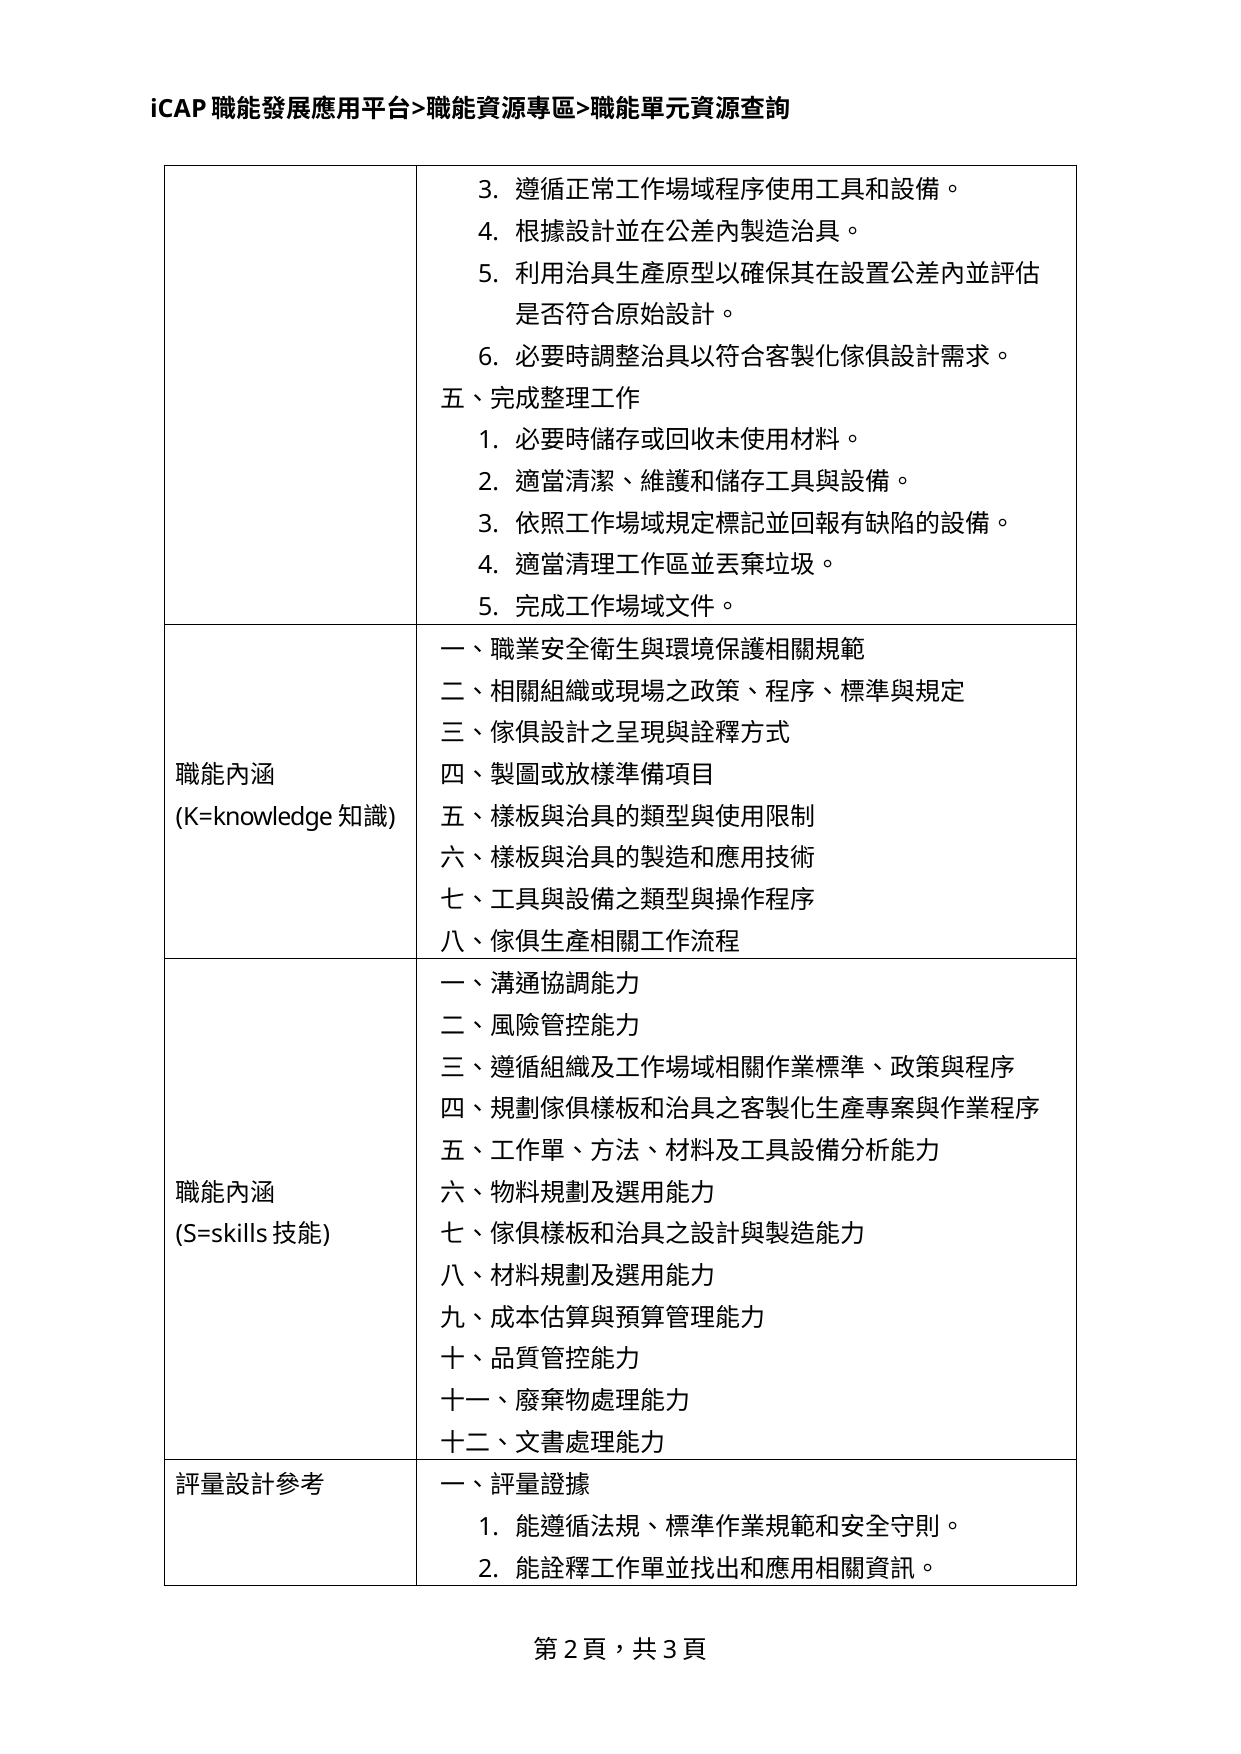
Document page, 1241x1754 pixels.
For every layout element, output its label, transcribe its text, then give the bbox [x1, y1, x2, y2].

table_cell 評量設計參考 [165, 1460, 416, 1585]
table_cell 職業安全衛生與環境保護相關規範 相關組織或現場之政策、程序、標準與規定 傢俱設計之呈現與詮釋方式 製圖或放樣準備項目 樣板與治具的類型與使用限制 樣板與治具的製造和應用技術 工具與設備之類型與操作程序 傢俱生產相關工作流程 [417, 625, 1076, 958]
table_cell [165, 166, 416, 624]
table_cell 溝通協調能力 風險管控能力 遵循組織及工作場域相關作業標準、政策與程序 規劃傢俱樣板和治具之客製化生產專案與作業程序 工作單、方法、材料及工具設備分析能力 物料規劃及選用能力 傢俱樣板和治具之設計與製造能力 材料規劃及選用能力 成本估算與預算管理能力 品質管控能力 廢棄物處理能力 文書處理能力 [417, 959, 1076, 1459]
table_cell 職能內涵 (K=knowledge知識) [165, 625, 416, 958]
table_cell 職能內涵 (S=skills技能) [165, 959, 416, 1459]
table_cell 評量證據 能遵循法規、標準作業規範和安全守則。 能詮釋工作單並找出和應用相關資訊。 能實施設備、產品和材料的安全操作規定。 能遵循工作指導書、操作程序和檢驗規定。 能避免原料、設備和產品損壞。 能維持必要的產量和產品品質。 能為客製化傢俱準備樣板和治具。 能根據工作場域情境與環境變化調整活動。 評量情境與資源 必須在工作場域或模擬工作場域進行評量。 符合標準授權的工作措施、安全規定和環境限制。 必要的基礎知識的評量通常會在場外進行。 準備與生產樣板和治具相關的實際任務。 生產與應用樣板和治具相關的材料設備。 作業規格與工作指導書相關先備條件。 評量方法 直接觀察受評者進行生產之過程。 口頭詢問受評者對本職能單元內涵之了解。 可在專案實務或模擬情境下實施且需要流程證據。 評量可能與其他職能單元的評量結合。 [417, 1460, 1076, 1585]
table_cell 準備工作 為客製化傢俱生產樣板和治具相關的職業安全衛生相關規範。 閱讀並詮釋使用說明【註1】、計畫或設計概要，以確定完成工作任務需要的流程和材料。 選擇工具、設備【註2】及材料【註3】、並在使用前檢查，確保適合工作、可供使用且處於安全狀態。 規劃記錄工作順序，確保高效率和高品質成果。 為流程的每一個步驟建立並記錄品質檢測程序。 規劃樣板或樣式的生產 根據生產流程和工作場域加工能力檢查尺寸需求。 鑑別樣式或樣本材料以得出大致尺寸和特點。 檢查樣式開發儀器工具使用程序並準備設備以供使用。 測量每個尺寸，分解並繪製出適當角度、弧形和曲線。 運用視覺檢測和測量，比較樣式尺寸形狀和製圖規格。 完成樣板或樣式 遵循正常工作場域程序使用設備和工具。 完成樣式或樣板，確保樣式顯示完成日期及原始製圖細節。 取得樣式或樣板的必要工作場域批准。 將工作場域規定標記於計畫中，包含作者、流程或客戶需求、授權和任何檢視日期。 根據工作場域政策與程序複製計畫並歸檔。 為客製化傢俱設計和製造治具 做出治具或夾具的設計。 規劃包含治具的生產流程。 遵循正常工作場域程序使用工具和設備。 根據設計並在公差內製造治具。 利用治具生產原型以確保其在設置公差內並評估是否符合原始設計。 必要時調整治具以符合客製化傢俱設計需求。 完成整理工作 必要時儲存或回收未使用材料。 適當清潔、維護和儲存工具與設備。 依照工作場域規定標記並回報有缺陷的設備。 適當清理工作區並丟棄垃圾。 完成工作場域文件。 [417, 166, 1076, 624]
